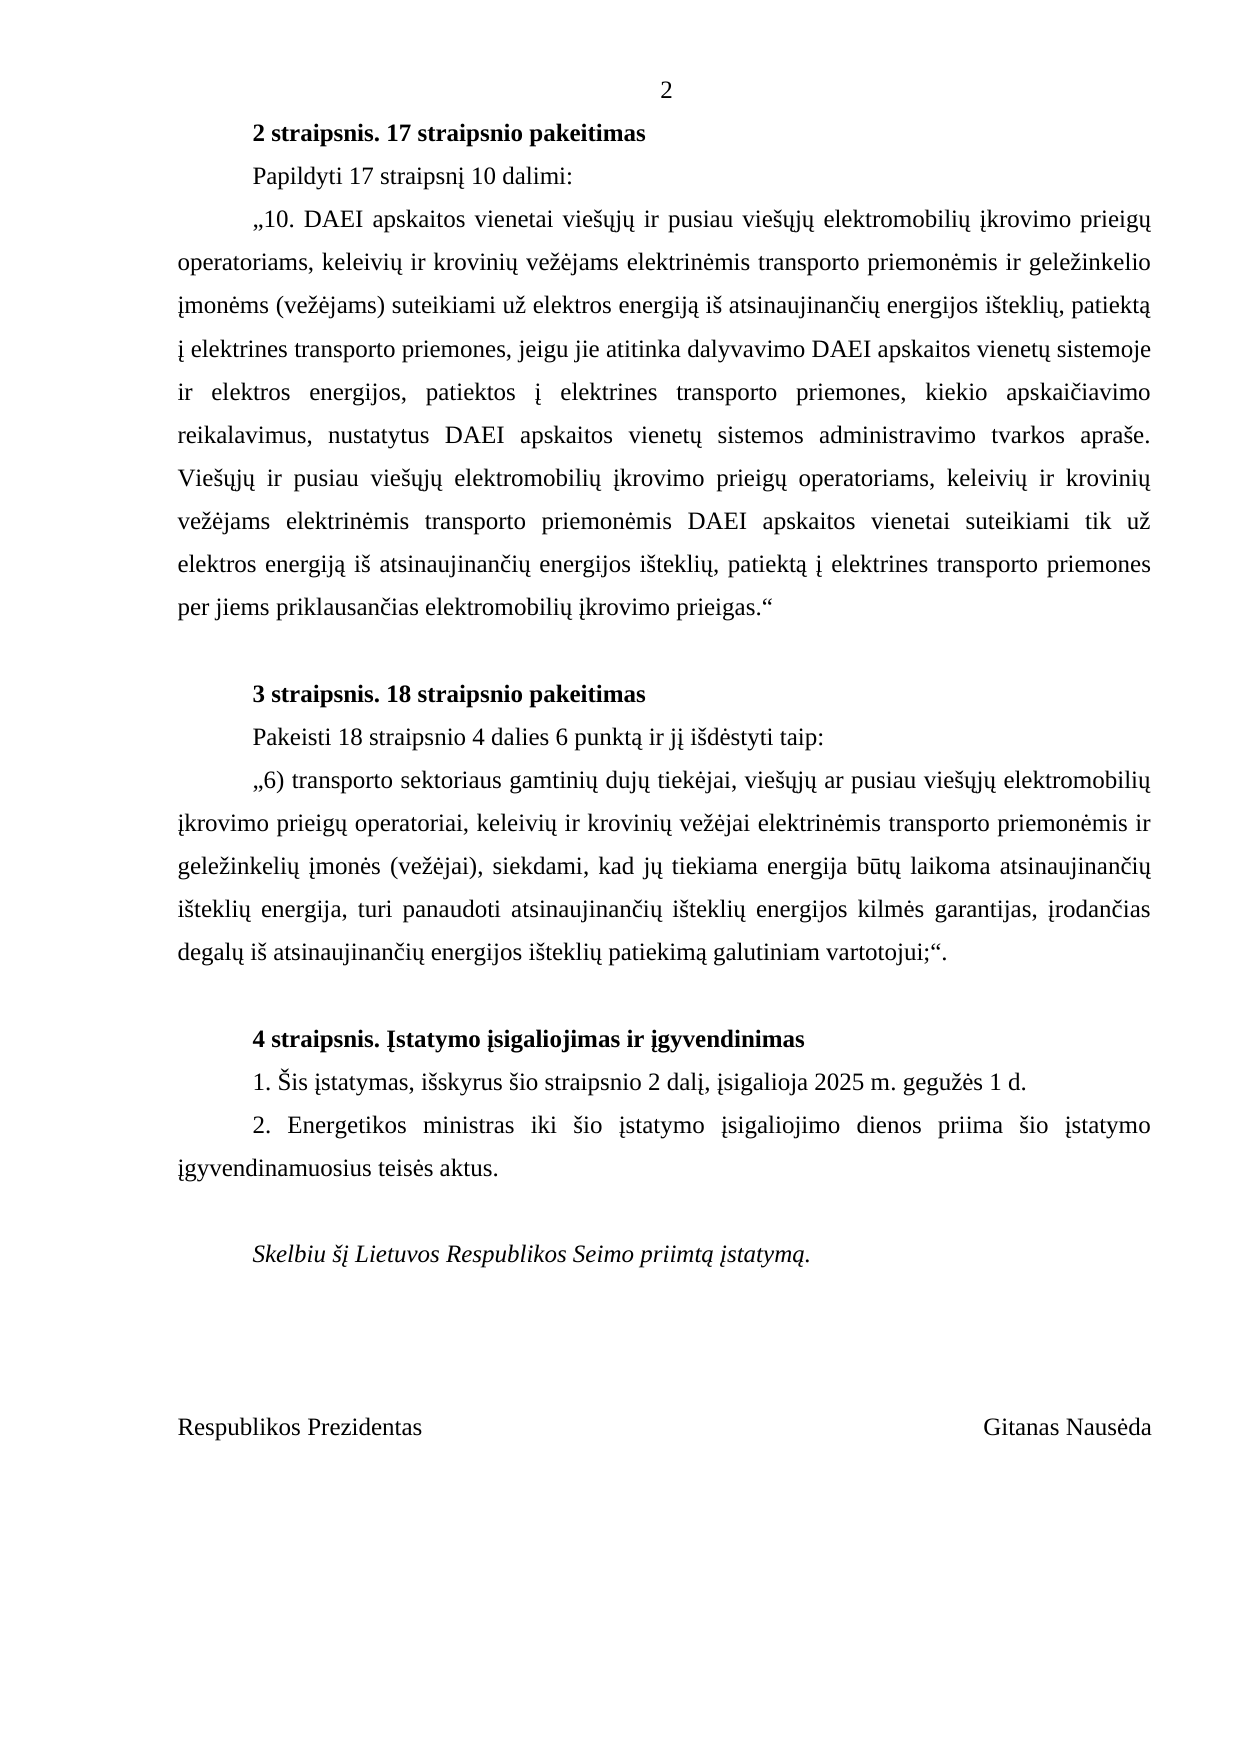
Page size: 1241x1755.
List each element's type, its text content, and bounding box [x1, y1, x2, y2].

text 2. Energetikos ministras iki šio įstatymo įsigaliojimo dienos priima šio įstatymo įgyvendinamuosius teisės aktus. [177, 1110, 1152, 1182]
text Papildyti 17 straipsnį 10 dalimi: [177, 161, 1152, 190]
text Pakeisti 18 straipsnio 4 dalies 6 punktą ir jį išdėstyti taip: [177, 722, 1152, 751]
text 2 straipsnis. 17 straipsnio pakeitimas [177, 118, 1152, 147]
text 1. Šis įstatymas, išskyrus šio straipsnio 2 dalį, įsigalioja 2025 m. gegužės 1 d. [177, 1067, 1152, 1096]
text „10. DAEI apskaitos vienetai viešųjų ir pusiau viešųjų elektromobilių įkrovimo prieigų operatoriams, keleivių ir krovinių vežėjams elektrinėmis transporto priemonėmis ir geležinkelio įmonėms (vežėjams) suteikiami už elektros energiją iš atsinaujinančių energijos išteklių, patiektą į elektrines transporto priemones, jeigu jie atitinka dalyvavimo DAEI apskaitos vienetų sistemoje ir elektros energijos, patiektos į elektrines transporto priemones, kiekio apskaičiavimo reikalavimus, nustatytus DAEI apskaitos vienetų sistemos administravimo tvarkos apraše. Viešųjų ir pusiau viešųjų elektromobilių įkrovimo prieigų operatoriams, keleivių ir krovinių vežėjams elektrinėmis transporto priemonėmis DAEI apskaitos vienetai suteikiami tik už elektros energiją iš atsinaujinančių energijos išteklių, patiektą į elektrines transporto priemones per jiems priklausančias elektromobilių įkrovimo prieigas.“ [177, 204, 1152, 621]
text Respublikos Prezidentas Gitanas Nausėda [177, 1412, 1152, 1441]
text 4 straipsnis. Įstatymo įsigaliojimas ir įgyvendinimas [177, 1024, 1152, 1052]
text 3 straipsnis. 18 straipsnio pakeitimas [177, 679, 1152, 707]
text Skelbiu šį Lietuvos Respublikos Seimo priimtą įstatymą. [177, 1239, 1152, 1268]
text „6) transporto sektoriaus gamtinių dujų tiekėjai, viešųjų ar pusiau viešųjų elektromobilių įkrovimo prieigų operatoriai, keleivių ir krovinių vežėjai elektrinėmis transporto priemonėmis ir geležinkelių įmonės (vežėjai), siekdami, kad jų tiekiama energija būtų laikoma atsinaujinančių išteklių energija, turi panaudoti atsinaujinančių išteklių energijos kilmės garantijas, įrodančias degalų iš atsinaujinančių energijos išteklių patiekimą galutiniam vartotojui;“. [177, 765, 1152, 966]
